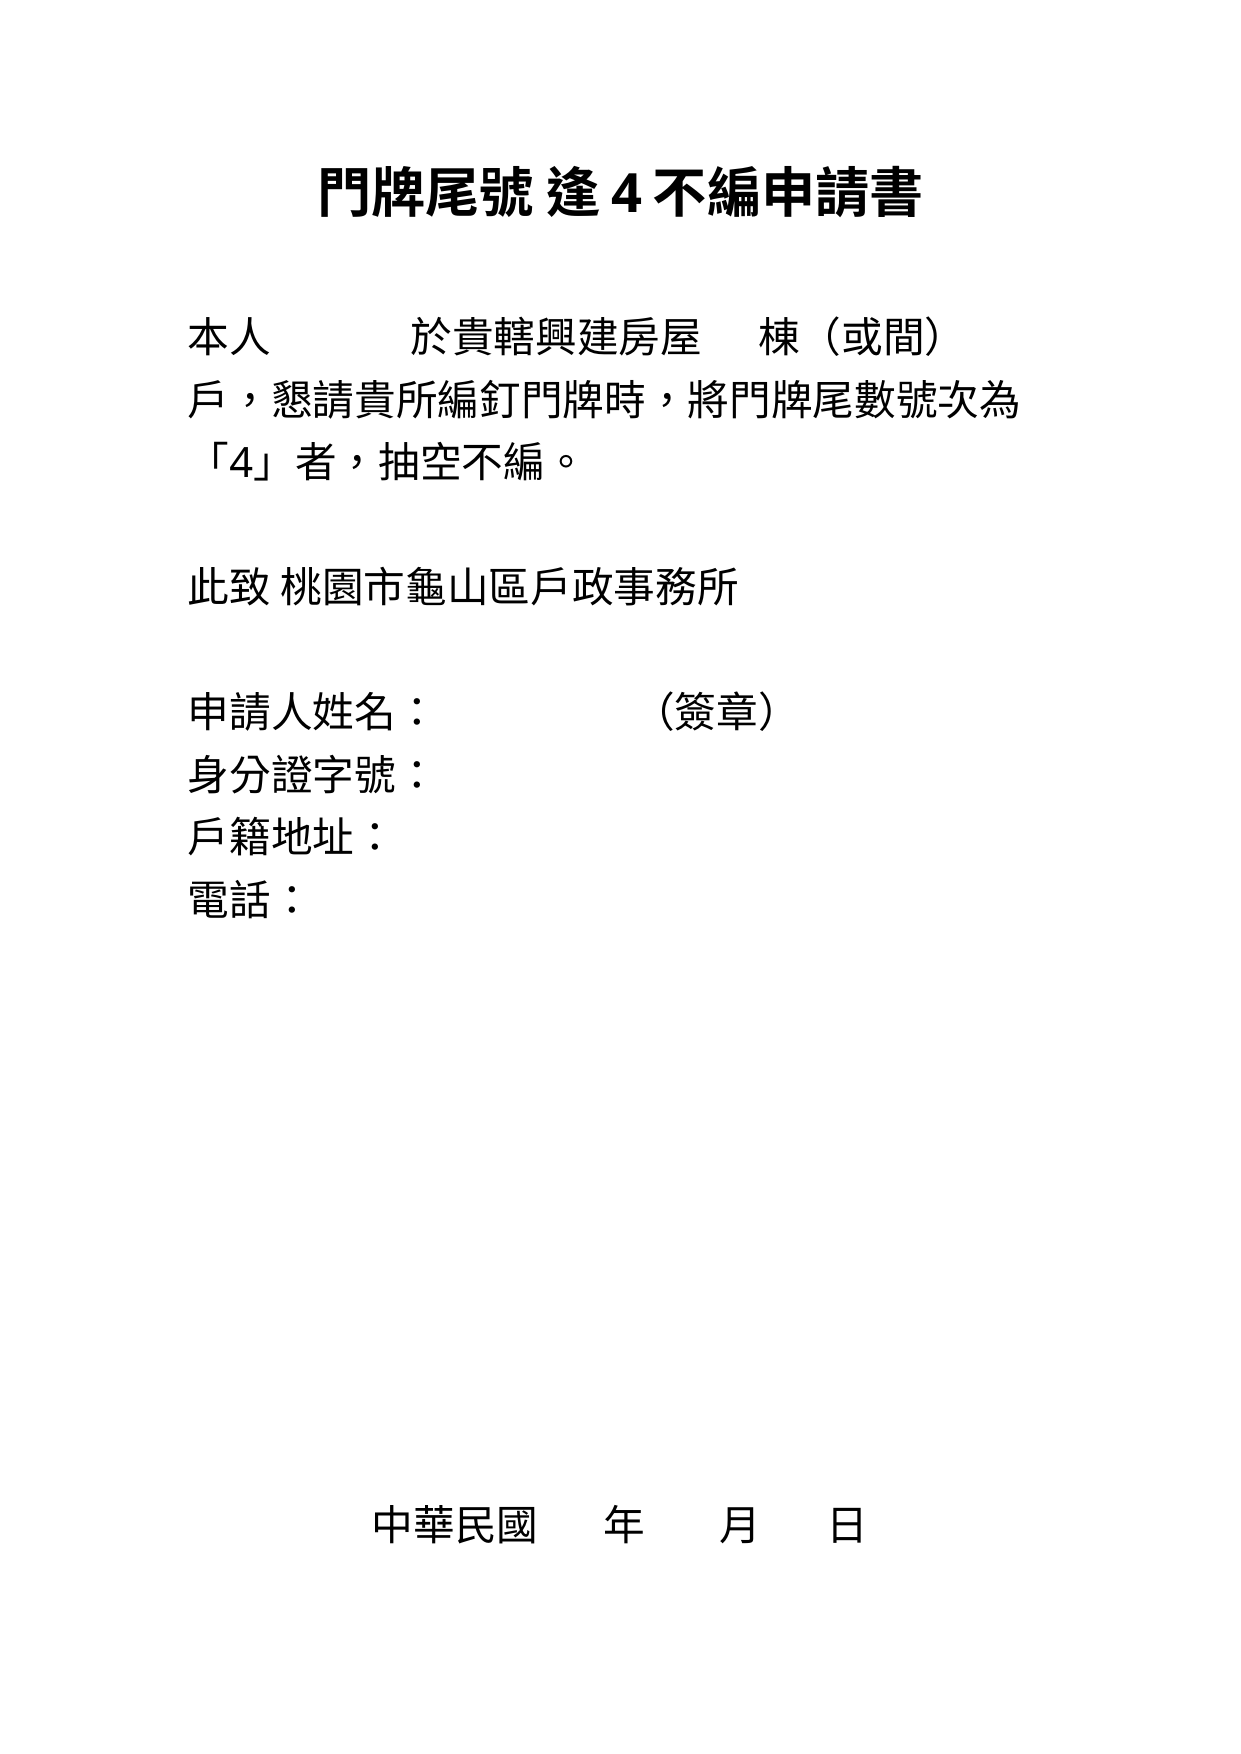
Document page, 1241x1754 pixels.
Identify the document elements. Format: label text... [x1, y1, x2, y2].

text 中華民國 年 月 日 [187, 1490, 1053, 1552]
text 身分證字號： [187, 740, 1053, 802]
text 本人 於貴轄興建房屋 棟（或間） 戶，懇請貴所編釘門牌時，將門牌尾數號次為「4」者，抽空不編。 [187, 302, 1053, 490]
text 門牌尾號 逢4不編申請書 [187, 150, 1053, 229]
text 此致 桃園市龜山區戶政事務所 [187, 552, 1053, 615]
text 電話： [187, 865, 1053, 927]
text 申請人姓名： （簽章） [187, 677, 1053, 740]
text 戶籍地址： [187, 802, 1053, 865]
